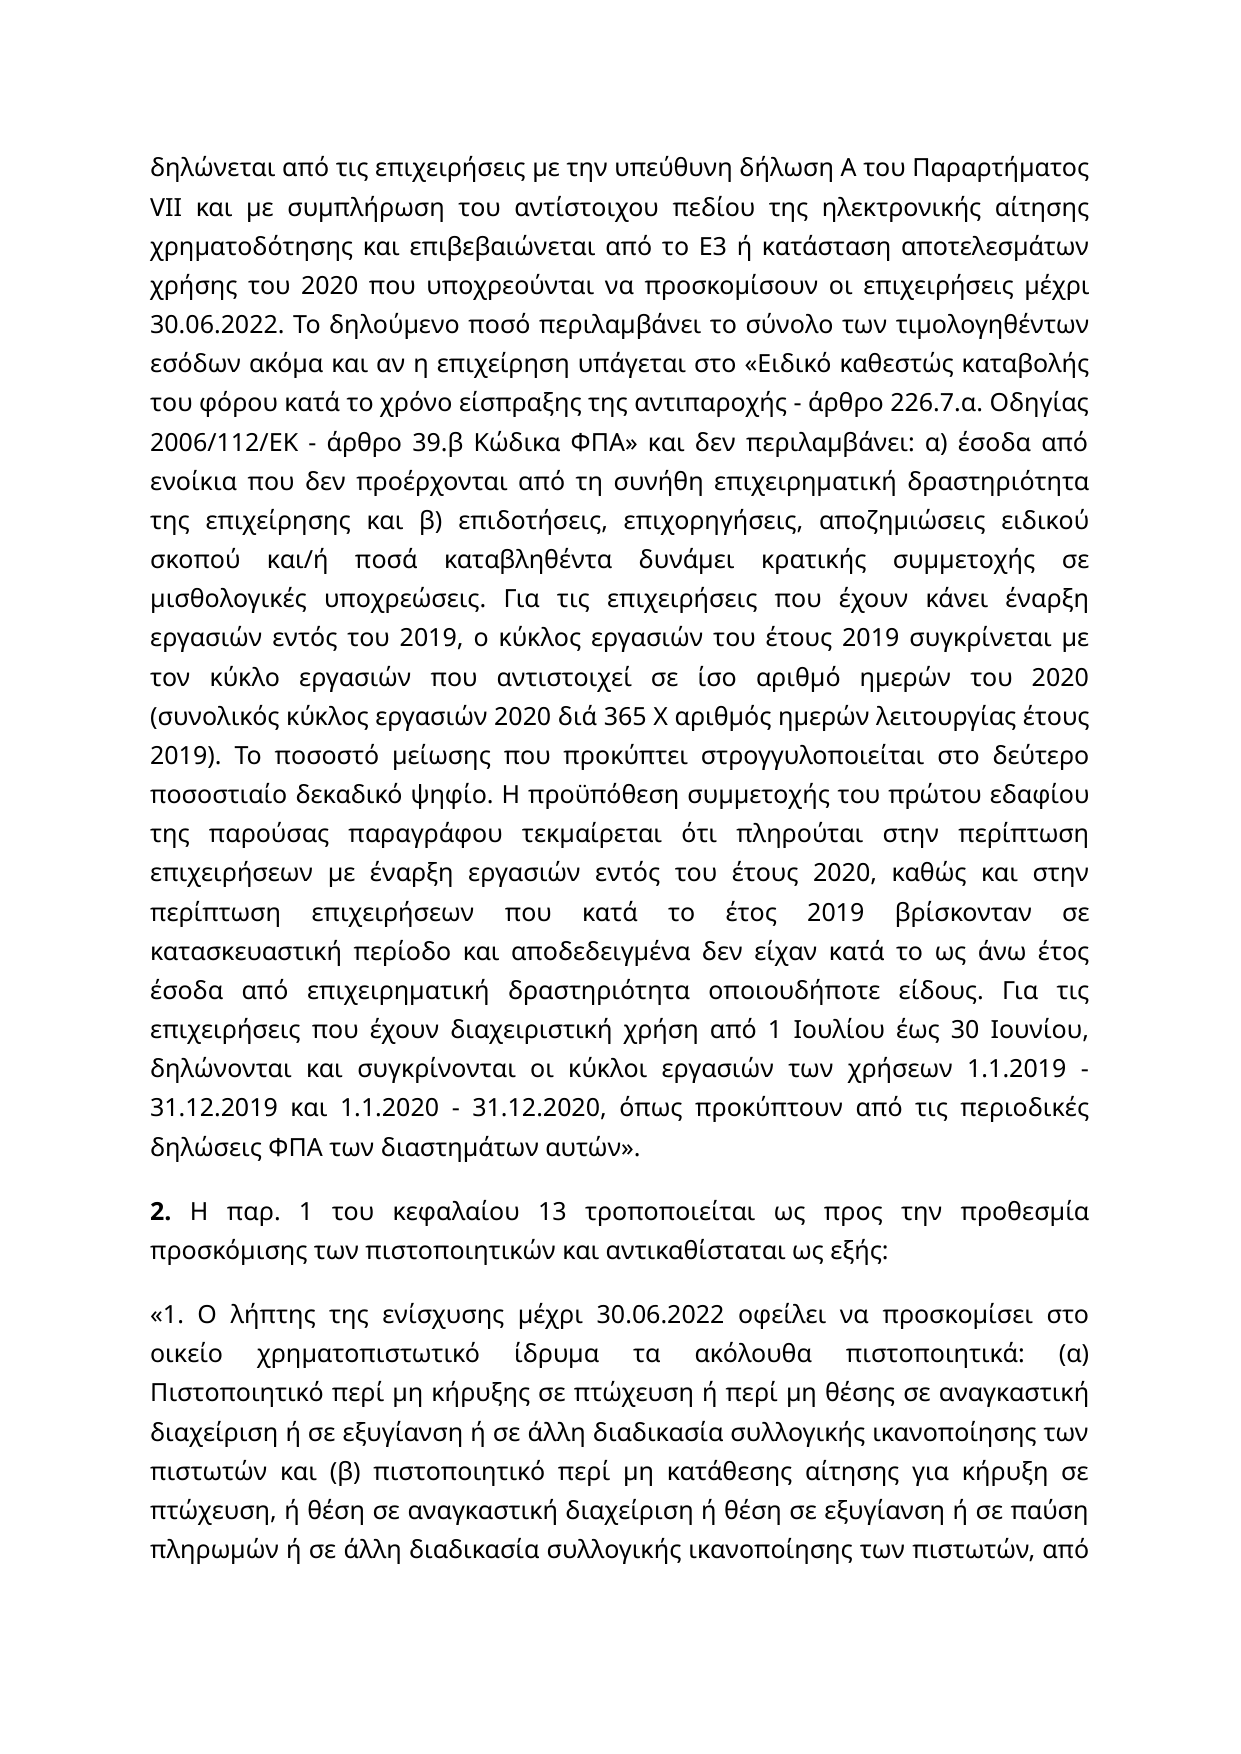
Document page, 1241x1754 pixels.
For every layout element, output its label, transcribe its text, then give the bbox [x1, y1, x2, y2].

text «1. Ο λήπτης της ενίσχυσης μέχρι 30.06.2022 οφείλει να προσκομίσει στο οικείο χρηματοπιστωτικό ίδρυμα τα ακόλουθα πιστοποιητικά: (α) Πιστοποιητικό περί μη κήρυξης σε πτώχευση ή περί μη θέσης σε αναγκαστική διαχείριση ή σε εξυγίανση ή σε άλλη διαδικασία συλλογικής ικανοποίησης των πιστωτών και (β) πιστοποιητικό περί μη κατάθεσης αίτησης για κήρυξη σε πτώχευση, ή θέση σε αναγκαστική διαχείριση ή θέση σε εξυγίανση ή σε παύση πληρωμών ή σε άλλη διαδικασία συλλογικής ικανοποίησης των πιστωτών, από [150, 1297, 1090, 1566]
text δηλώνεται από τις επιχειρήσεις με την υπεύθυνη δήλωση Α του Παραρτήματος VII και με συμπλήρωση του αντίστοιχου πεδίου της ηλεκτρονικής αίτησης χρηματοδότησης και επιβεβαιώνεται από το Ε3 ή κατάσταση αποτελεσμάτων χρήσης του 2020 που υποχρεούνται να προσκομίσουν οι επιχειρήσεις μέχρι 30.06.2022. Το δηλούμενο ποσό περιλαμβάνει το σύνολο των τιμολογηθέντων εσόδων ακόμα και αν η επιχείρηση υπάγεται στο «Ειδικό καθεστώς καταβολής του φόρου κατά το χρόνο είσπραξης της αντιπαροχής - άρθρο 226.7.α. Οδηγίας 2006/112/ΕΚ - άρθρο 39.β Κώδικα ΦΠΑ» και δεν περιλαμβάνει: α) έσοδα από ενοίκια που δεν προέρχονται από τη συνήθη επιχειρηματική δραστηριότητα της επιχείρησης και β) επιδοτήσεις, επιχορηγήσεις, αποζημιώσεις ειδικού σκοπού και/ή ποσά καταβληθέντα δυνάμει κρατικής συμμετοχής σε μισθολογικές υποχρεώσεις. Για τις επιχειρήσεις που έχουν κάνει έναρξη εργασιών εντός του 2019, ο κύκλος εργασιών του έτους 2019 συγκρίνεται με τον κύκλο εργασιών που αντιστοιχεί σε ίσο αριθμό ημερών του 2020 (συνολικός κύκλος εργασιών 2020 διά 365 Χ αριθμός ημερών λειτουργίας έτους 2019). Το ποσοστό μείωσης που προκύπτει στρογγυλοποιείται στο δεύτερο ποσοστιαίο δεκαδικό ψηφίο. Η προϋπόθεση συμμετοχής του πρώτου εδαφίου της παρούσας παραγράφου τεκμαίρεται ότι πληρούται στην περίπτωση επιχειρήσεων με έναρξη εργασιών εντός του έτους 2020, καθώς και στην περίπτωση επιχειρήσεων που κατά το έτος 2019 βρίσκονταν σε κατασκευαστική περίοδο και αποδεδειγμένα δεν είχαν κατά το ως άνω έτος έσοδα από επιχειρηματική δραστηριότητα οποιουδήποτε είδους. Για τις επιχειρήσεις που έχουν διαχειριστική χρήση από 1 Ιουλίου έως 30 Ιουνίου, δηλώνονται και συγκρίνονται οι κύκλοι εργασιών των χρήσεων 1.1.2019 - 31.12.2019 και 1.1.2020 - 31.12.2020, όπως προκύπτουν από τις περιοδικές δηλώσεις ΦΠΑ των διαστημάτων αυτών». [150, 150, 1090, 1163]
text 2. Η παρ. 1 του κεφαλαίου 13 τροποποιείται ως προς την προθεσμία προσκόμισης των πιστοποιητικών και αντικαθίσταται ως εξής: [150, 1193, 1090, 1267]
